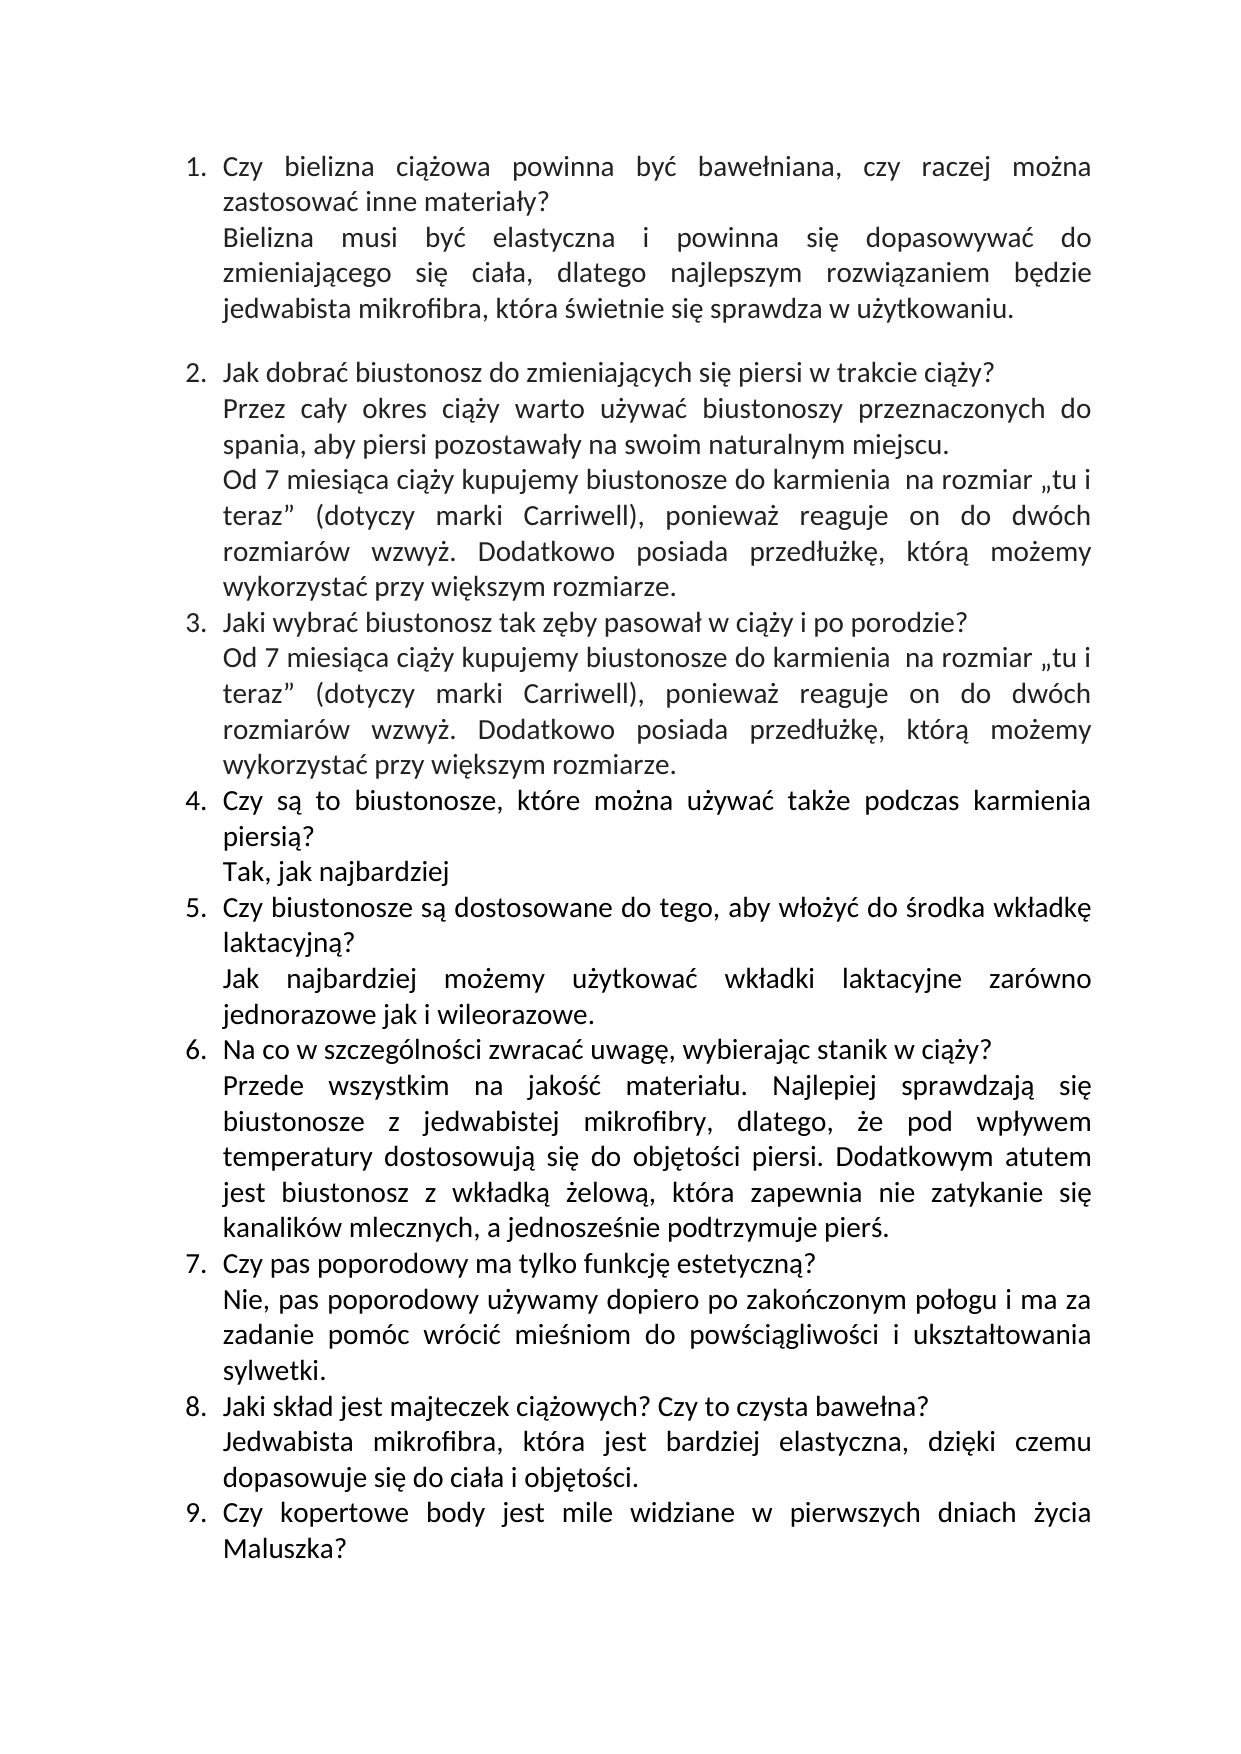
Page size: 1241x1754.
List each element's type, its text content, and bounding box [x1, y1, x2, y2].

list Jedwabista mikrofibra, która jest bardziej elastyczna, dzięki czemu dopasowuje się do ciała i objętości. [185, 1423, 1093, 1494]
list Czy kopertowe body jest mile widziane w pierwszych dniach życia Maluszka? [185, 1494, 1093, 1566]
list Czy biustonosze są dostosowane do tego, aby włożyć do środka wkładkę laktacyjną? [185, 889, 1093, 960]
list Od 7 miesiąca ciąży kupujemy biustonosze do karmienia na rozmiar „tu i teraz” (dotyczy marki Carriwell), ponieważ reaguje on do dwóch rozmiarów wzwyż. Dodatkowo posiada przedłużkę, którą możemy wykorzystać przy większym rozmiarze. [185, 639, 1093, 782]
list Nie, pas poporodowy używamy dopiero po zakończonym połogu i ma za zadanie pomóc wrócić mieśniom do powściągliwości i ukształtowania sylwetki. [185, 1281, 1093, 1388]
list Przez cały okres ciąży warto używać biustonoszy przeznaczonych do spania, aby piersi pozostawały na swoim naturalnym miejscu. [185, 390, 1093, 461]
list Czy są to biustonosze, które można używać także podczas karmienia piersią? [185, 782, 1093, 853]
list Na co w szczególności zwracać uwagę, wybierając stanik w ciąży? [185, 1031, 1093, 1067]
list Jaki skład jest majteczek ciążowych? Czy to czysta bawełna? [185, 1388, 1093, 1423]
list Bielizna musi być elastyczna i powinna się dopasowywać do zmieniającego się ciała, dlatego najlepszym rozwiązaniem będzie jedwabista mikrofibra, która świetnie się sprawdza w użytkowaniu. [185, 219, 1093, 326]
list Jaki wybrać biustonosz tak zęby pasował w ciąży i po porodzie? [185, 604, 1093, 639]
list Czy pas poporodowy ma tylko funkcję estetyczną? [185, 1245, 1093, 1281]
list Od 7 miesiąca ciąży kupujemy biustonosze do karmienia na rozmiar „tu i teraz” (dotyczy marki Carriwell), ponieważ reaguje on do dwóch rozmiarów wzwyż. Dodatkowo posiada przedłużkę, którą możemy wykorzystać przy większym rozmiarze. [185, 461, 1093, 604]
list Przede wszystkim na jakość materiału. Najlepiej sprawdzają się biustonosze z jedwabistej mikrofibry, dlatego, że pod wpływem temperatury dostosowują się do objętości piersi. Dodatkowym atutem jest biustonosz z wkładką żelową, która zapewnia nie zatykanie się kanalików mlecznych, a jednosześnie podtrzymuje pierś. [185, 1067, 1093, 1245]
list Jak dobrać biustonosz do zmieniających się piersi w trakcie ciąży? [185, 354, 1093, 390]
list Tak, jak najbardziej [185, 853, 1093, 889]
list Jak najbardziej możemy użytkować wkładki laktacyjne zarówno jednorazowe jak i wileorazowe. [185, 960, 1093, 1031]
list Czy bielizna ciążowa powinna być bawełniana, czy raczej można zastosować inne materiały? [185, 148, 1093, 219]
